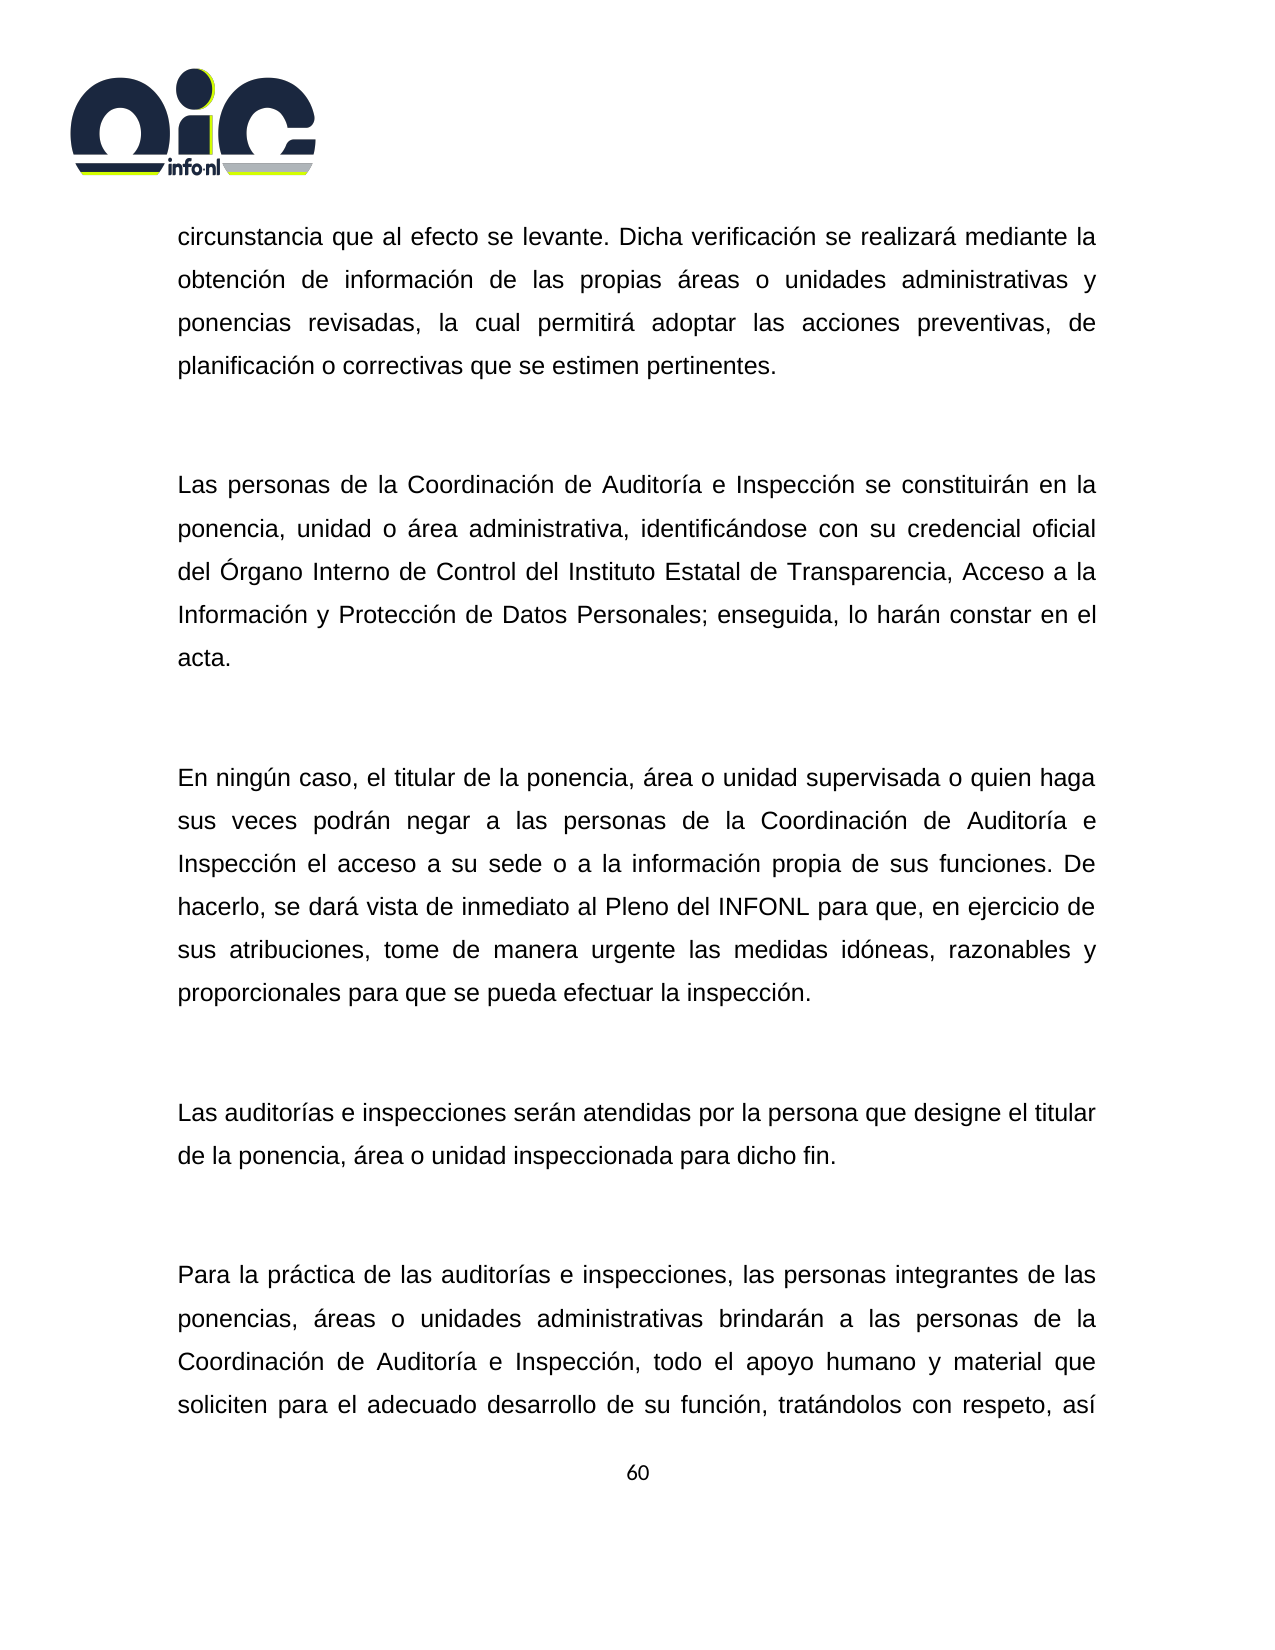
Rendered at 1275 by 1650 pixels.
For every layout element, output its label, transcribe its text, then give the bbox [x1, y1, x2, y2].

text Las auditorías e inspecciones serán atendidas por la persona que designe el titular de la ponencia, área o unidad inspeccionada para dicho fin. [177, 1098, 1098, 1170]
text Las personas de la Coordinación de Auditoría e Inspección se constituirán en la ponencia, unidad o área administrativa, identificándose con su credencial oficial del Órgano Interno de Control del Instituto Estatal de Transparencia, Acceso a la Información y Protección de Datos Personales; enseguida, lo harán constar en el acta. [177, 471, 1098, 672]
text Para la práctica de las auditorías e inspecciones, las personas integrantes de las ponencias, áreas o unidades administrativas brindarán a las personas de la Coordinación de Auditoría e Inspección, todo el apoyo humano y material que soliciten para el adecuado desarrollo de su función, tratándolos con respeto, así [177, 1261, 1098, 1419]
text En ningún caso, el titular de la ponencia, área o unidad supervisada o quien haga sus veces podrán negar a las personas de la Coordinación de Auditoría e Inspección el acceso a su sede o a la información propia de sus funciones. De hacerlo, se dará vista de inmediato al Pleno del INFONL para que, en ejercicio de sus atribuciones, tome de manera urgente las medidas idóneas, razonables y proporcionales para que se pueda efectuar la inspección. [177, 763, 1098, 1007]
text circunstancia que al efecto se levante. Dicha verificación se realizará mediante la obtención de información de las propias áreas o unidades administrativas y ponencias revisadas, la cual permitirá adoptar las acciones preventivas, de planificación o correctivas que se estimen pertinentes. [177, 222, 1098, 380]
